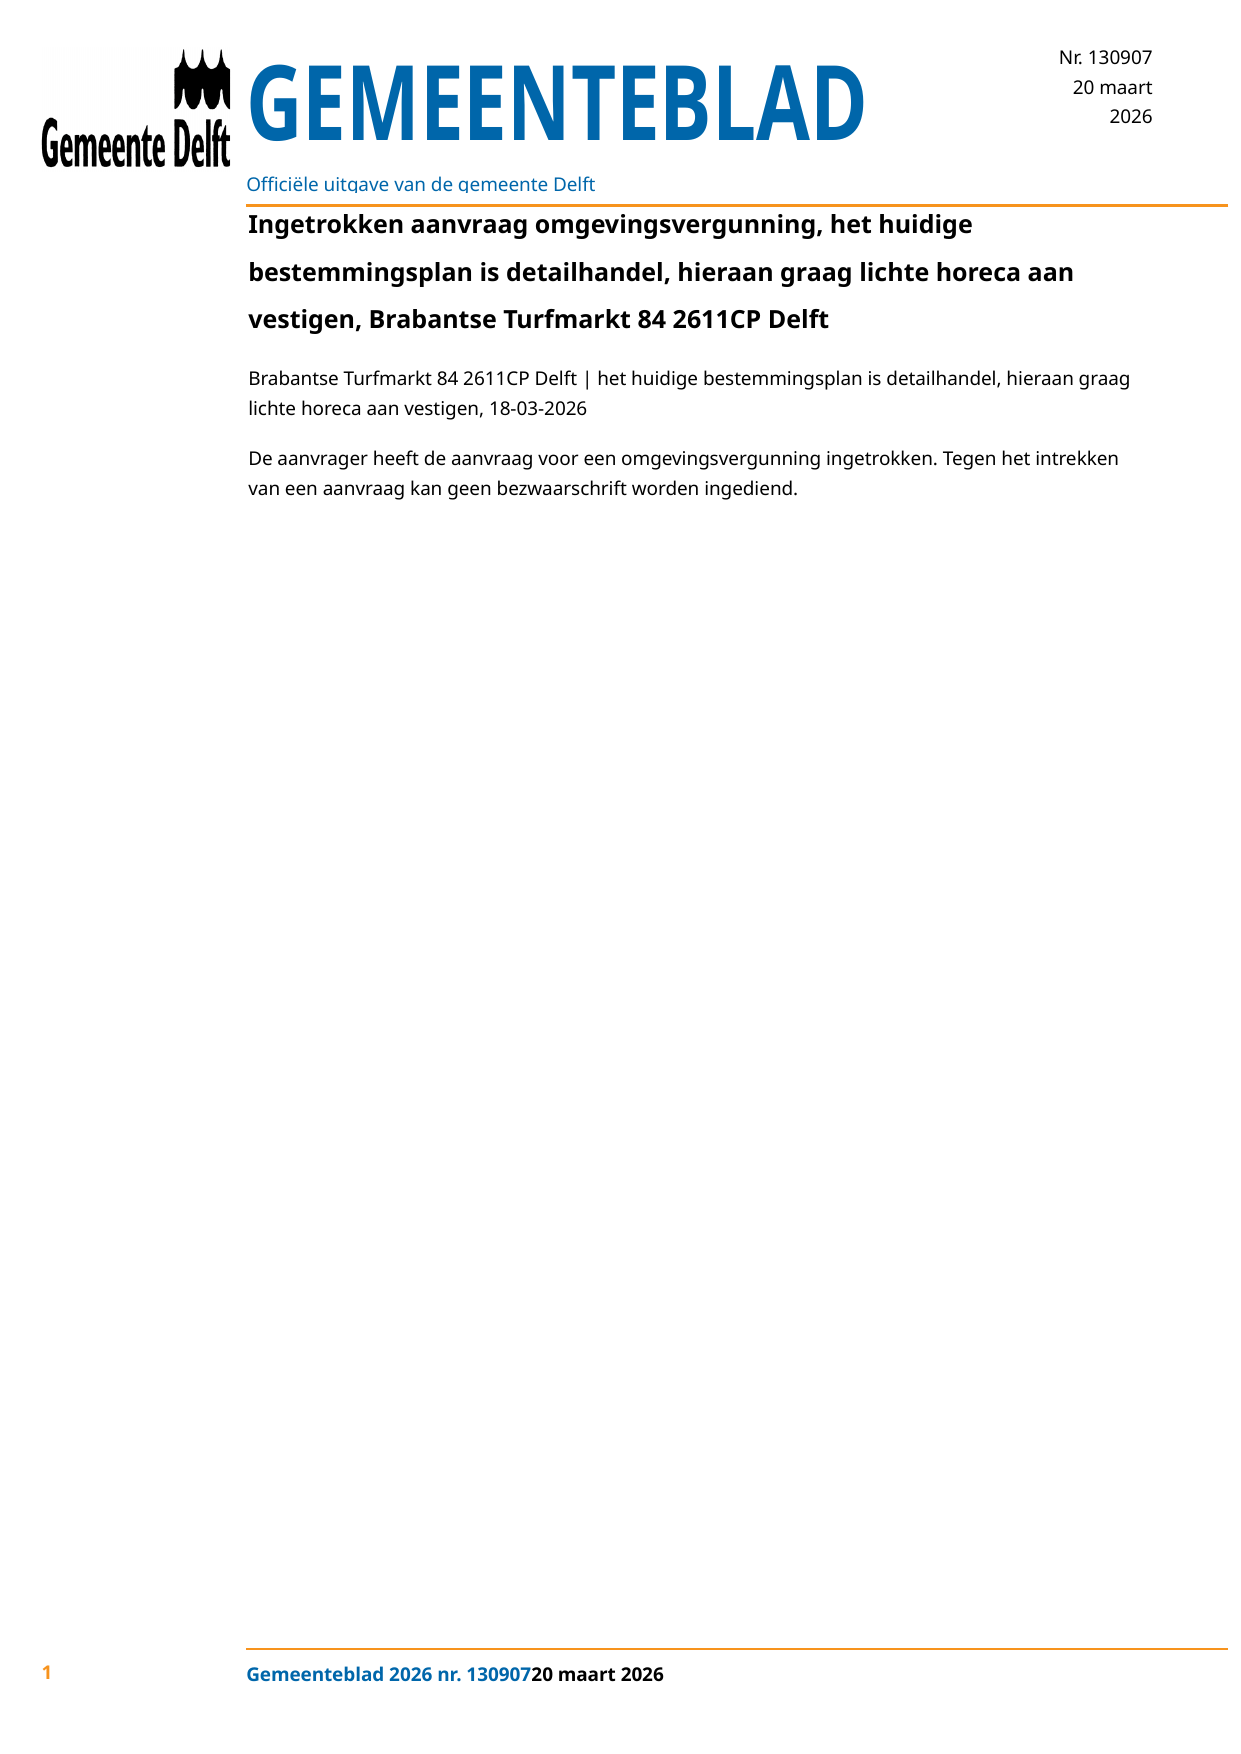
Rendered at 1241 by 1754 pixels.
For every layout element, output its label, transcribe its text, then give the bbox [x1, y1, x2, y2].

text Ingetrokken aanvraag omgevingsvergunning, het huidige bestemmingsplan is detailhandel, hieraan graag lichte horeca aan vestigen, Brabantse Turfmarkt 84 2611CP Delft [248, 207, 1152, 336]
text Brabantse Turfmarkt 84 2611CP Delft | het huidige bestemmingsplan is detailhandel, hieraan graag lichte horeca aan vestigen, 18-03-2026 [248, 366, 1152, 421]
text De aanvrager heeft de aanvraag voor een omgevingsvergunning ingetrokken. Tegen het intrekken van een aanvraag kan geen bezwaarschrift worden ingediend. [248, 446, 1152, 501]
picture [41, 47, 231, 172]
